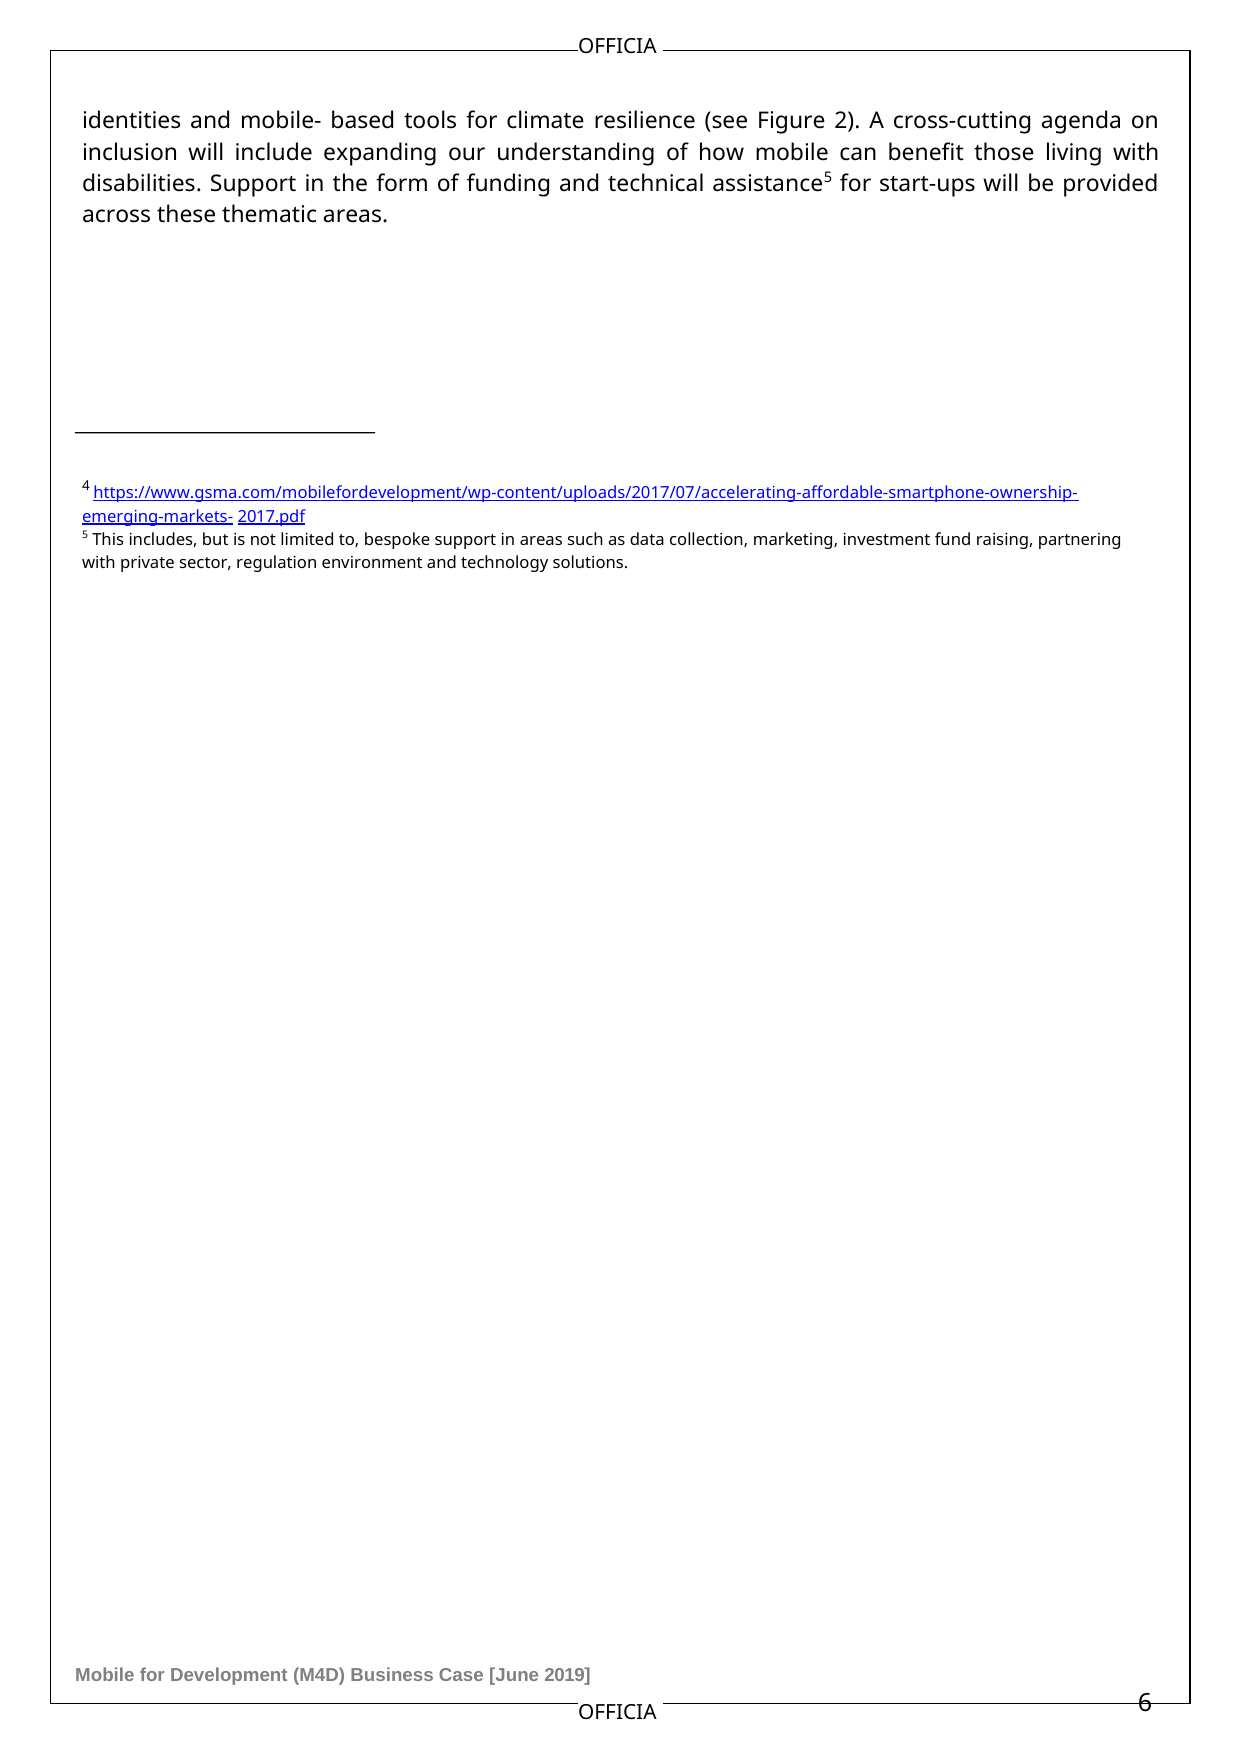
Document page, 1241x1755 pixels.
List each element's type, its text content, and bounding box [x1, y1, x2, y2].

text 5 This includes, but is not limited to, bespoke support in areas such as data collection, marketing, investment fund raising, partnering with private sector, regulation environment and technology solutions. [82, 527, 1155, 573]
text identities and mobile- based tools for climate resilience (see Figure 2). A cross-cutting agenda on inclusion will include expanding our understanding of how mobile can benefit those living with disabilities. Support in the form of funding and technical assistance5 for start-ups will be provided across these thematic areas. [82, 104, 1159, 229]
text 4 https://www.gsma.com/mobilefordevelopment/wp-content/uploads/2017/07/accelerating-affordable-smartphone-ownership-emerging-markets- 2017.pdf [82, 476, 1155, 527]
